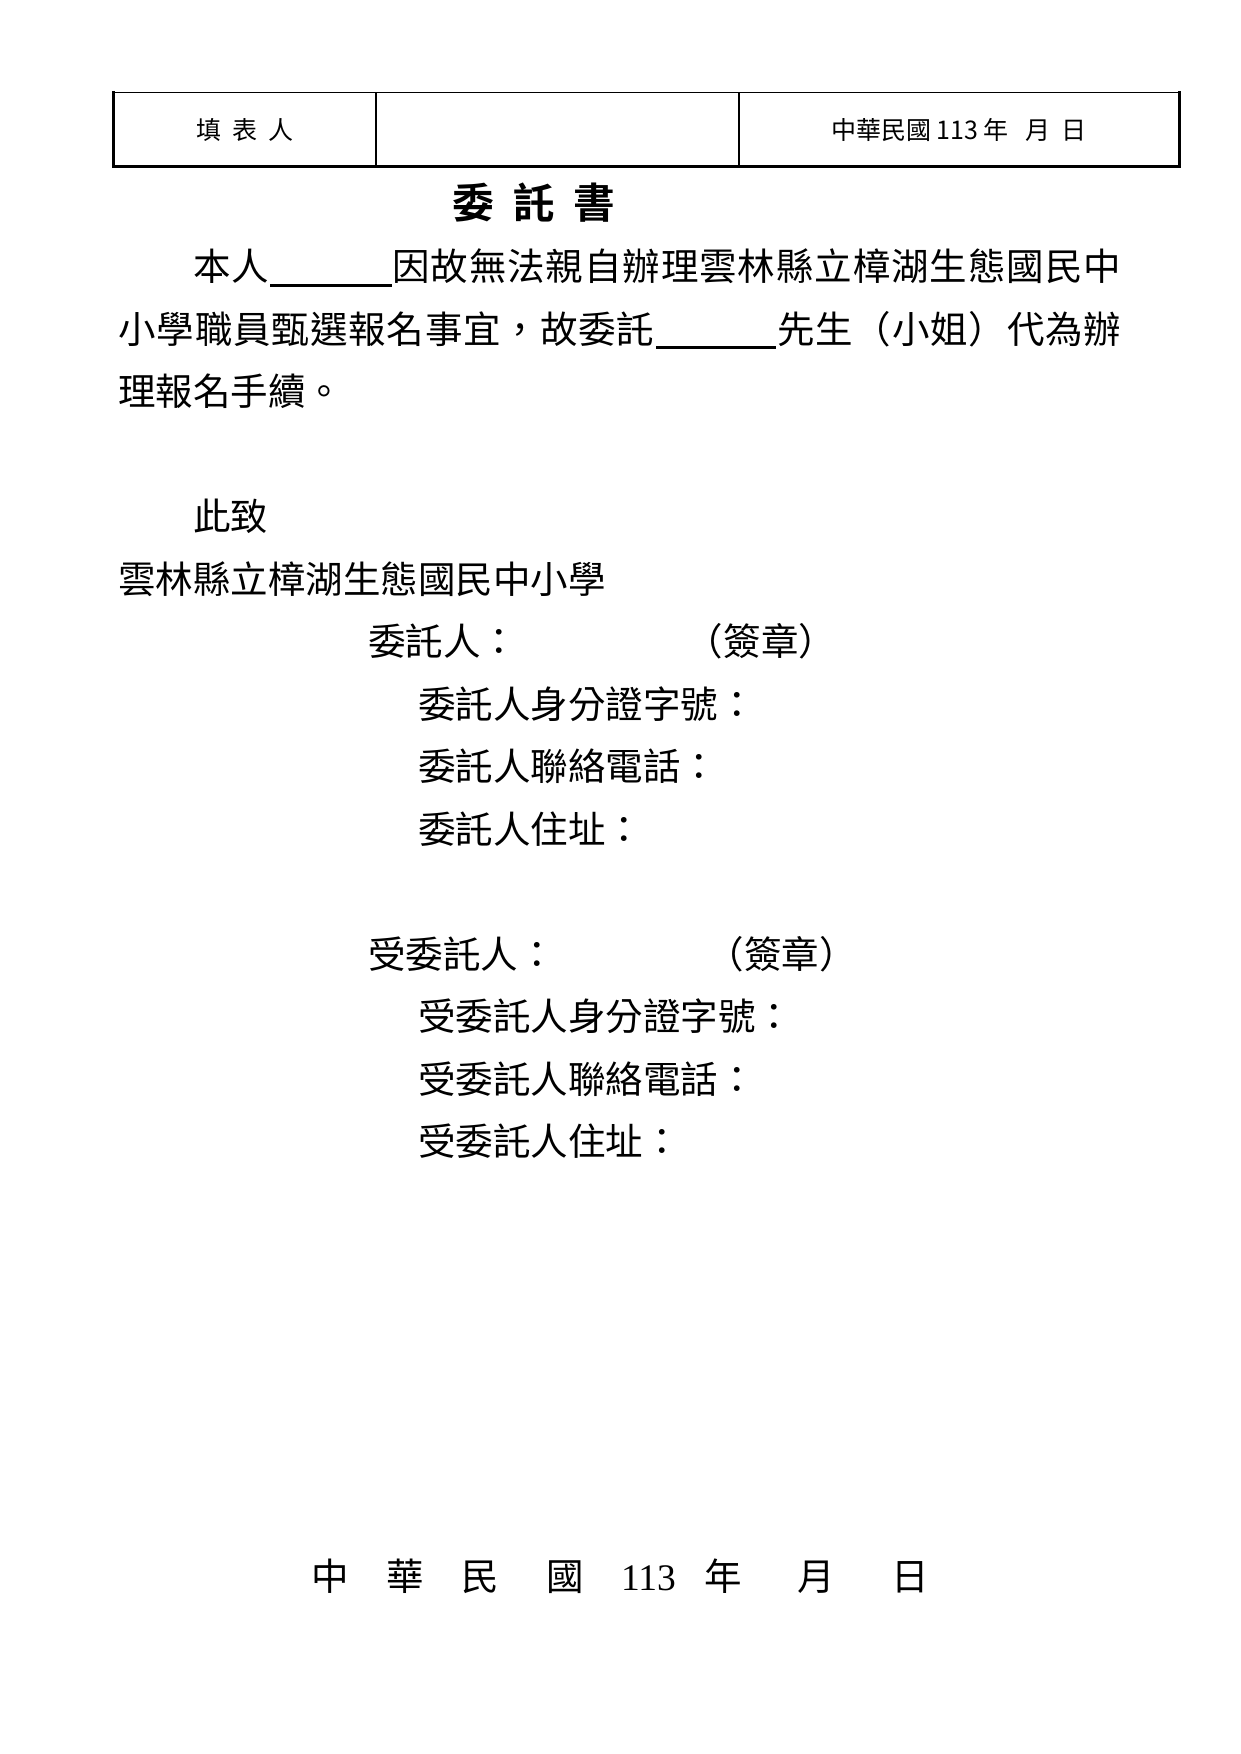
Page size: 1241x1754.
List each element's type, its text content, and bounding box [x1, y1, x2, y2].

text 受委託人身分證字號： [343, 981, 1122, 1043]
text 委託人住址： [343, 793, 1122, 856]
text 委託人聯絡電話： [343, 731, 1122, 793]
text 委託人身分證字號： [343, 668, 1122, 731]
table_cell 中華民國113年 月 日 [740, 93, 1178, 165]
text 此致 [118, 481, 1122, 543]
text 受委託人聯絡電話： [343, 1043, 1122, 1106]
text 雲林縣立樟湖生態國民中小學 [118, 543, 1122, 606]
text 受委託人： （簽章） [343, 918, 1122, 981]
text 中 華 民 國 113 年 月 日 [118, 1537, 1122, 1612]
table_cell [377, 93, 738, 165]
text 受委託人住址： [343, 1106, 1122, 1168]
text 委託人： （簽章） [343, 606, 1122, 668]
table_cell 填 表 人 [115, 93, 375, 165]
text 本人 因故無法親自辦理雲林縣立樟湖生態國民中小學職員甄選報名事宜，故委託 先生（小姐）代為辦理報名手續。 [118, 231, 1122, 418]
text 委 託 書 [118, 168, 1122, 231]
